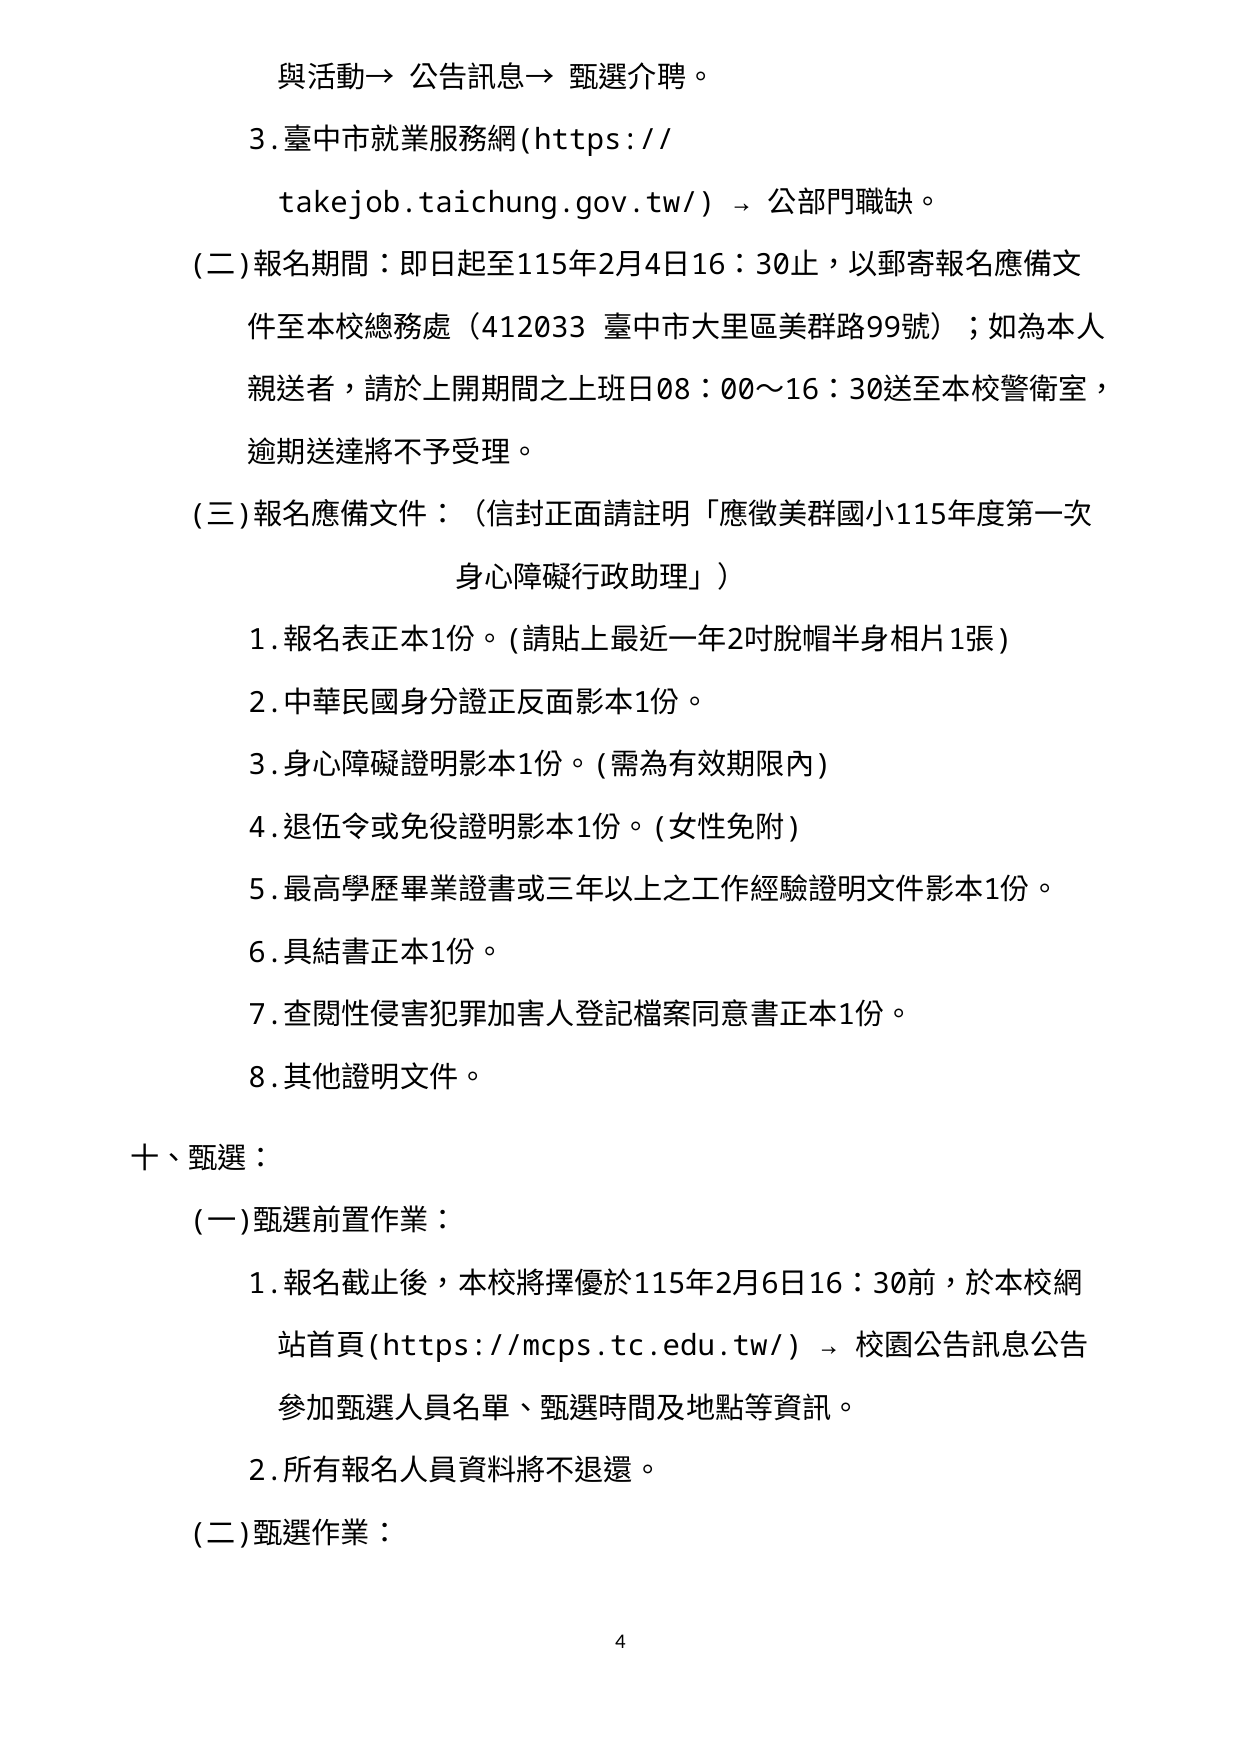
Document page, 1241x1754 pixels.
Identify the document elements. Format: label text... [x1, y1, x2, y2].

text 4.退伍令或免役證明影本1份。(女性免附) [130, 783, 1110, 845]
text (二)報名期間：即日起至115年2月4日16：30止，以郵寄報名應備文件至本校總務處（412033 臺中市大里區美群路99號）；如為本人親送者，請於上開期間之上班日08：00～16：30送至本校警衛室，逾期送達將不予受理。 [189, 220, 1110, 470]
text 2.所有報名人員資料將不退還。 [248, 1427, 1110, 1489]
text 6.具結書正本1份。 [130, 908, 1110, 970]
text 1.報名截止後，本校將擇優於115年2月6日16：30前，於本校網站首頁(https://mcps.tc.edu.tw/) → 校園公告訊息公告參加甄選人員名單、甄選時間及地點等資訊。 [248, 1239, 1110, 1427]
text 3.臺中市就業服務網(https://takejob.taichung.gov.tw/) → 公部門職缺。 [248, 95, 1110, 220]
text 十、甄選： [130, 1114, 1110, 1177]
text 8.其他證明文件。 [130, 1033, 1110, 1095]
text (一)甄選前置作業： [189, 1177, 1110, 1239]
text 1.報名表正本1份。(請貼上最近一年2吋脫帽半身相片1張) [130, 595, 1110, 658]
text 與活動→ 公告訊息→ 甄選介聘。 [248, 33, 1110, 95]
text 7.查閱性侵害犯罪加害人登記檔案同意書正本1份。 [130, 970, 1110, 1033]
text (二)甄選作業： [130, 1489, 1110, 1552]
text 5.最高學歷畢業證書或三年以上之工作經驗證明文件影本1份。 [130, 845, 1110, 908]
text 2.中華民國身分證正反面影本1份。 [130, 658, 1110, 720]
text 3.身心障礙證明影本1份。(需為有效期限內) [130, 720, 1110, 783]
text (三)報名應備文件：（信封正面請註明「應徵美群國小115年度第一次身心障礙行政助理」） [189, 470, 1110, 595]
